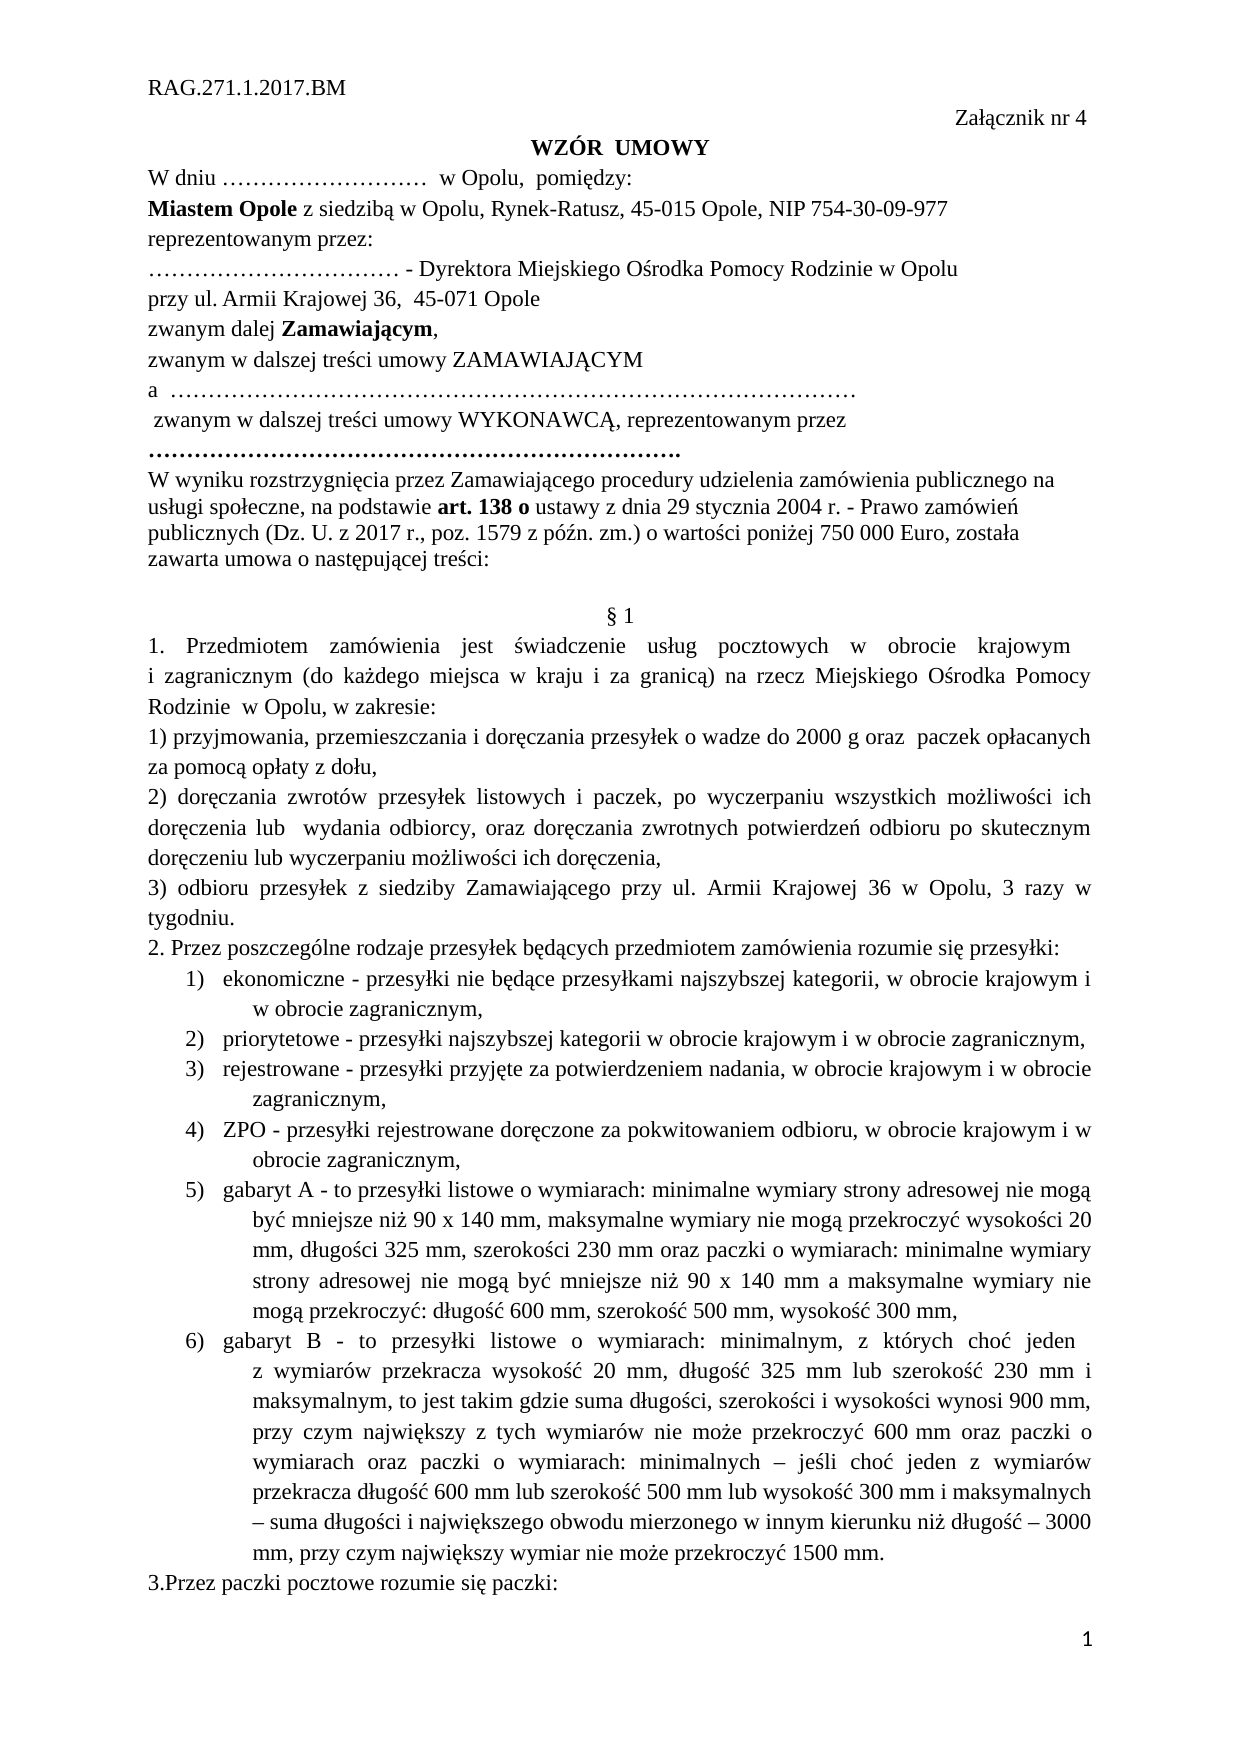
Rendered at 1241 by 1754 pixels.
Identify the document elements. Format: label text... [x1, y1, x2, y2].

list ekonomiczne - przesyłki nie będące przesyłkami najszybszej kategorii, w obrocie krajowym i w obrocie zagranicznym, [185, 964, 1093, 1021]
text zwanym w dalszej treści umowy ZAMAWIAJĄCYM [148, 346, 1093, 372]
text Miastem Opole z siedzibą w Opolu, Rynek-Ratusz, 45-015 Opole, NIP 754-30-09-977 [148, 194, 1093, 221]
list gabaryt A - to przesyłki listowe o wymiarach: minimalne wymiary strony adresowej nie mogą być mniejsze niż 90 x 140 mm, maksymalne wymiary nie mogą przekroczyć wysokości 20 mm, długości 325 mm, szerokości 230 mm oraz paczki o wymiarach: minimalne wymiary strony adresowej nie mogą być mniejsze niż 90 x 140 mm a maksymalne wymiary nie mogą przekroczyć: długość 600 mm, szerokość 500 mm, wysokość 300 mm, [185, 1176, 1093, 1323]
list ZPO - przesyłki rejestrowane doręczone za pokwitowaniem odbioru, w obrocie krajowym i w obrocie zagranicznym, [185, 1116, 1093, 1172]
text § 1 [148, 602, 1093, 628]
text a ……………………………………………………………………………… [148, 376, 1093, 402]
text reprezentowanym przez: [148, 225, 1093, 251]
text 3) odbioru przesyłek z siedziby Zamawiającego przy ul. Armii Krajowej 36 w Opolu, 3 razy w tygodniu. [148, 874, 1093, 931]
text W dniu ……………………… w Opolu, pomiędzy: [148, 164, 1093, 191]
text …………………………… - Dyrektora Miejskiego Ośrodka Pomocy Rodzinie w Opolu [148, 255, 1093, 281]
list priorytetowe - przesyłki najszybszej kategorii w obrocie krajowym i w obrocie zagranicznym, [185, 1025, 1093, 1051]
text 2) doręczania zwrotów przesyłek listowych i paczek, po wyczerpaniu wszystkich możliwości ich doręczenia lub wydania odbiorcy, oraz doręczania zwrotnych potwierdzeń odbioru po skutecznym doręczeniu lub wyczerpaniu możliwości ich doręczenia, [148, 783, 1093, 870]
text W wyniku rozstrzygnięcia przez Zamawiającego procedury udzielenia zamówienia publicznego na usługi społeczne, na podstawie art. 138 o ustawy z dnia 29 stycznia 2004 r. - Prawo zamówień publicznych (Dz. U. z 2017 r., poz. 1579 z późn. zm.) o wartości poniżej 750 000 Euro, została zawarta umowa o następującej treści: [148, 466, 1093, 572]
list gabaryt B - to przesyłki listowe o wymiarach: minimalnym, z których choć jeden z wymiarów przekracza wysokość 20 mm, długość 325 mm lub szerokość 230 mm i maksymalnym, to jest takim gdzie suma długości, szerokości i wysokości wynosi 900 mm, przy czym największy z tych wymiarów nie może przekroczyć 600 mm oraz paczki o wymiarach oraz paczki o wymiarach: minimalnych – jeśli choć jeden z wymiarów przekracza długość 600 mm lub szerokość 500 mm lub wysokość 300 mm i maksymalnych – suma długości i największego obwodu mierzonego w innym kierunku niż długość – 3000 mm, przy czym największy wymiar nie może przekroczyć 1500 mm. [185, 1327, 1093, 1565]
text zwanym dalej Zamawiającym, [148, 315, 1093, 342]
text 1. Przedmiotem zamówienia jest świadczenie usług pocztowych w obrocie krajowym i zagranicznym (do każdego miejsca w kraju i za granicą) na rzecz Miejskiego Ośrodka Pomocy Rodzinie w Opolu, w zakresie: [148, 632, 1093, 719]
text 2. Przez poszczególne rodzaje przesyłek będących przedmiotem zamówienia rozumie się przesyłki: [148, 934, 1093, 961]
text przy ul. Armii Krajowej 36, 45-071 Opole [148, 285, 1093, 312]
list rejestrowane - przesyłki przyjęte za potwierdzeniem nadania, w obrocie krajowym i w obrocie zagranicznym, [185, 1055, 1093, 1112]
text 1) przyjmowania, przemieszczania i doręczania przesyłek o wadze do 2000 g oraz paczek opłacanych za pomocą opłaty z dołu, [148, 723, 1093, 779]
text WZÓR UMOWY [148, 134, 1093, 161]
text ……………………………………………………………. [148, 436, 1122, 463]
text zwanym w dalszej treści umowy WYKONAWCĄ, reprezentowanym przez [148, 406, 1093, 432]
text 3.Przez paczki pocztowe rozumie się paczki: [148, 1569, 1093, 1595]
text Załącznik nr 4 [148, 104, 1093, 130]
text RAG.271.1.2017.BM [148, 74, 1093, 100]
